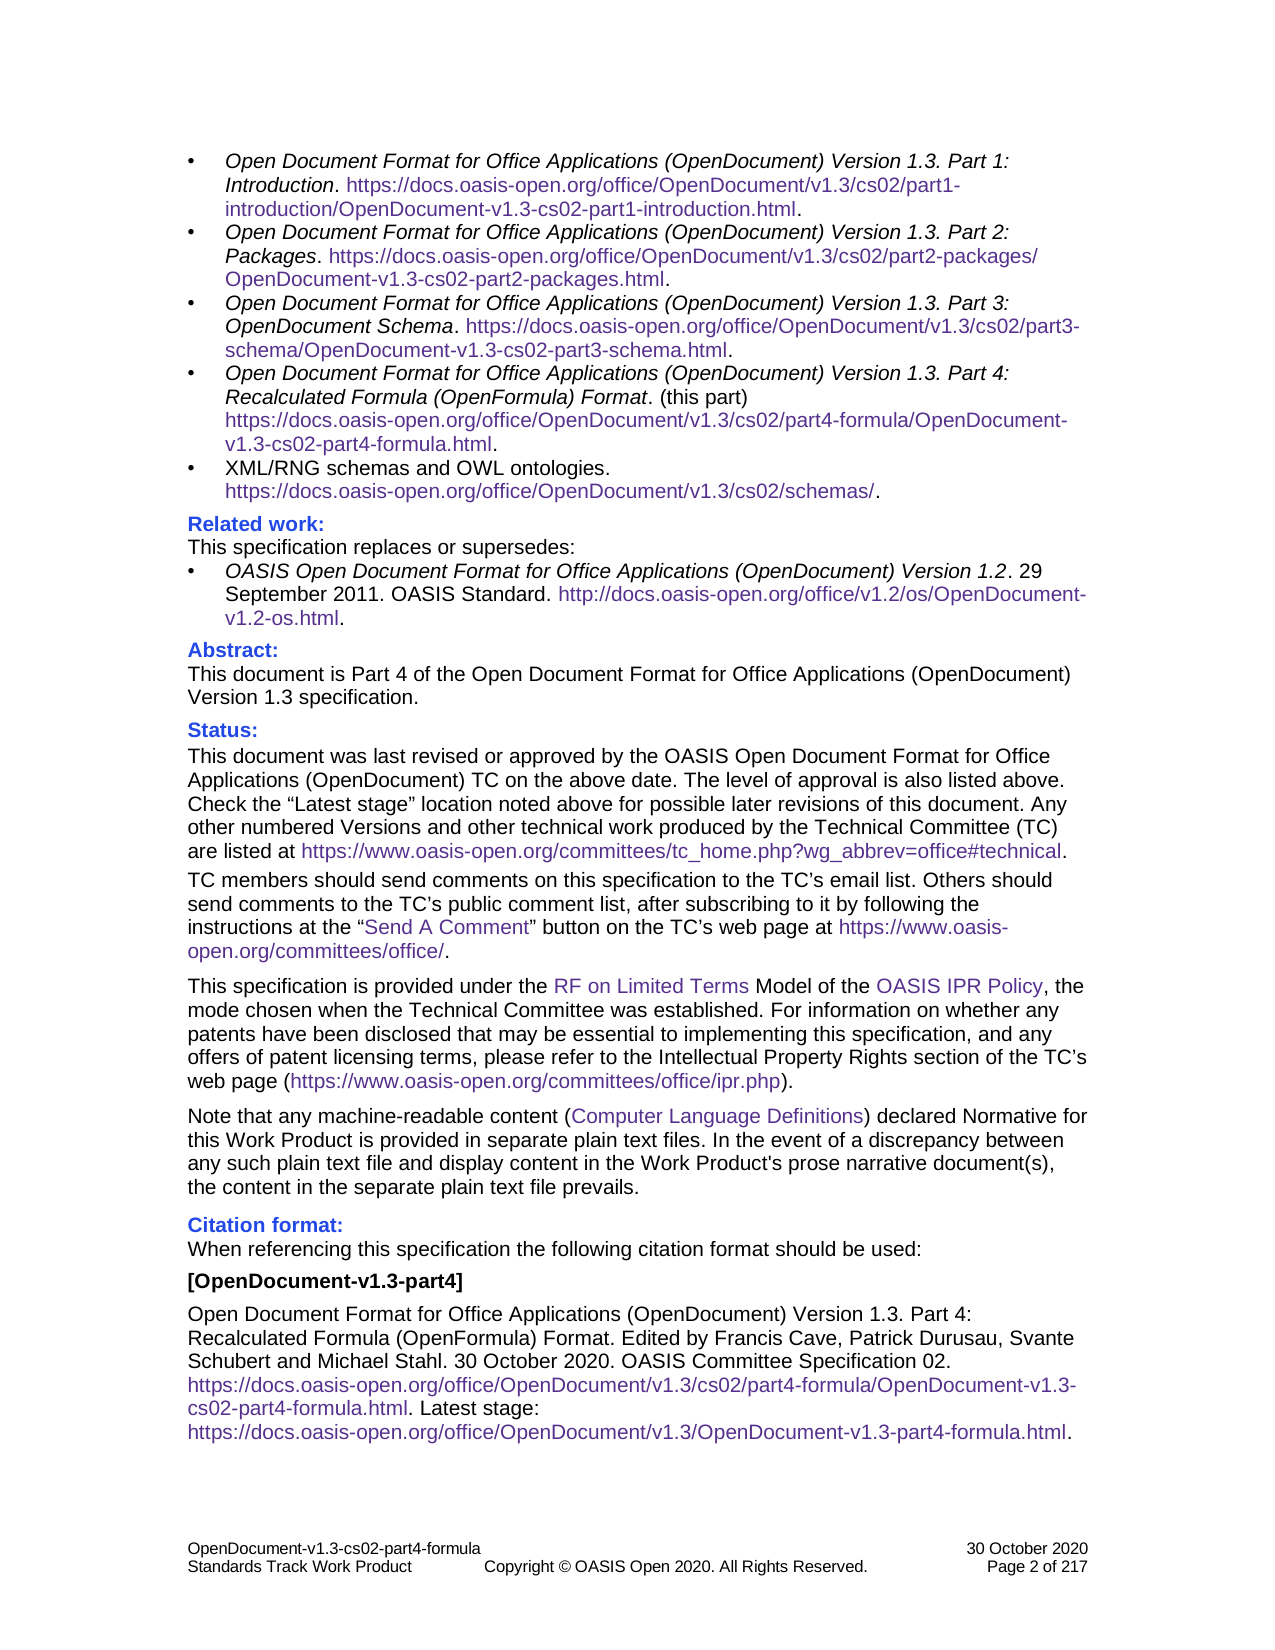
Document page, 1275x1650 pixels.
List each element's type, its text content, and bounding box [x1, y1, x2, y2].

text This specification is provided under the RF on Limited Terms Model of the OASIS IPR Policy, the mode chosen when the Technical Committee was established. For information on whether any patents have been disclosed that may be essential to implementing this specification, and any offers of patent licensing terms, please refer to the Intellectual Property Rights section of the TC’s web page (https://www.oasis-open.org/committees/office/ipr.php). [187, 975, 1088, 1093]
text This document is Part 4 of the Open Document Format for Office Applications (OpenDocument) Version 1.3 specification. [187, 662, 1088, 709]
list Open Document Format for Office Applications (OpenDocument) Version 1.3. Part 2: Packages. https://docs.oasis-open.org/office/OpenDocument/v1.3/cs02/part2-packages/OpenDocument-v1.3-cs02-part2-packages.html. [187, 221, 1088, 291]
text This document was last revised or approved by the OASIS Open Document Format for Office Applications (OpenDocument) TC on the above date. The level of approval is also listed above. Check the “Latest stage” location noted above for possible later revisions of this document. Any other numbered Versions and other technical work produced by the Technical Committee (TC) are listed at https://www.oasis-open.org/committees/tc_home.php?wg_abbrev=office#technical. [187, 745, 1088, 863]
text Note that any machine-readable content (Computer Language Definitions) declared Normative for this Work Product is provided in separate plain text files. In the event of a discrepancy between any such plain text file and display content in the Work Product's prose narrative document(s), the content in the separate plain text file prevails. [187, 1105, 1088, 1199]
title [OpenDocument-v1.3-part4] [187, 1270, 1088, 1293]
list XML/RNG schemas and OWL ontologies. https://docs.oasis-open.org/office/OpenDocument/v1.3/cs02/schemas/. [187, 456, 1088, 503]
list Open Document Format for Office Applications (OpenDocument) Version 1.3. Part 1: Introduction. https://docs.oasis-open.org/office/OpenDocument/v1.3/cs02/part1-introduction/OpenDocument-v1.3-cs02-part1-introduction.html. [187, 150, 1088, 221]
text TC members should send comments on this specification to the TC’s email list. Others should send comments to the TC’s public comment list, after subscribing to it by following the instructions at the “Send A Comment” button on the TC’s web page at https://www.oasis-open.org/committees/office/. [187, 869, 1088, 963]
title Abstract: [187, 639, 1088, 662]
title This specification replaces or supersedes: [187, 536, 1088, 559]
title Citation format: [187, 1214, 1088, 1237]
title When referencing this specification the following citation format should be used: [187, 1237, 1088, 1261]
text Open Document Format for Office Applications (OpenDocument) Version 1.3. Part 4: Recalculated Formula (OpenFormula) Format. Edited by Francis Cave, Patrick Durusau, Svante Schubert and Michael Stahl. 30 October 2020. OASIS Committee Specification 02. https://docs.oasis-open.org/office/OpenDocument/v1.3/cs02/part4-formula/OpenDocument-v1.3-cs02-part4-formula.html. Latest stage: https://docs.oasis-open.org/office/OpenDocument/v1.3/OpenDocument-v1.3-part4-formula.html. [187, 1302, 1088, 1444]
list Open Document Format for Office Applications (OpenDocument) Version 1.3. Part 4: Recalculated Formula (OpenFormula) Format. (this part) https://docs.oasis-open.org/office/OpenDocument/v1.3/cs02/part4-formula/OpenDocument-v1.3-cs02-part4-formula.html. [187, 362, 1088, 456]
list OASIS Open Document Format for Office Applications (OpenDocument) Version 1.2. 29 September 2011. OASIS Standard. http://docs.oasis-open.org/office/v1.2/os/OpenDocument-v1.2-os.html. [187, 559, 1088, 630]
title Status: [187, 718, 1088, 742]
list Open Document Format for Office Applications (OpenDocument) Version 1.3. Part 3: OpenDocument Schema. https://docs.oasis-open.org/office/OpenDocument/v1.3/cs02/part3-schema/OpenDocument-v1.3-cs02-part3-schema.html. [187, 291, 1088, 362]
title Related work: [187, 512, 1088, 536]
